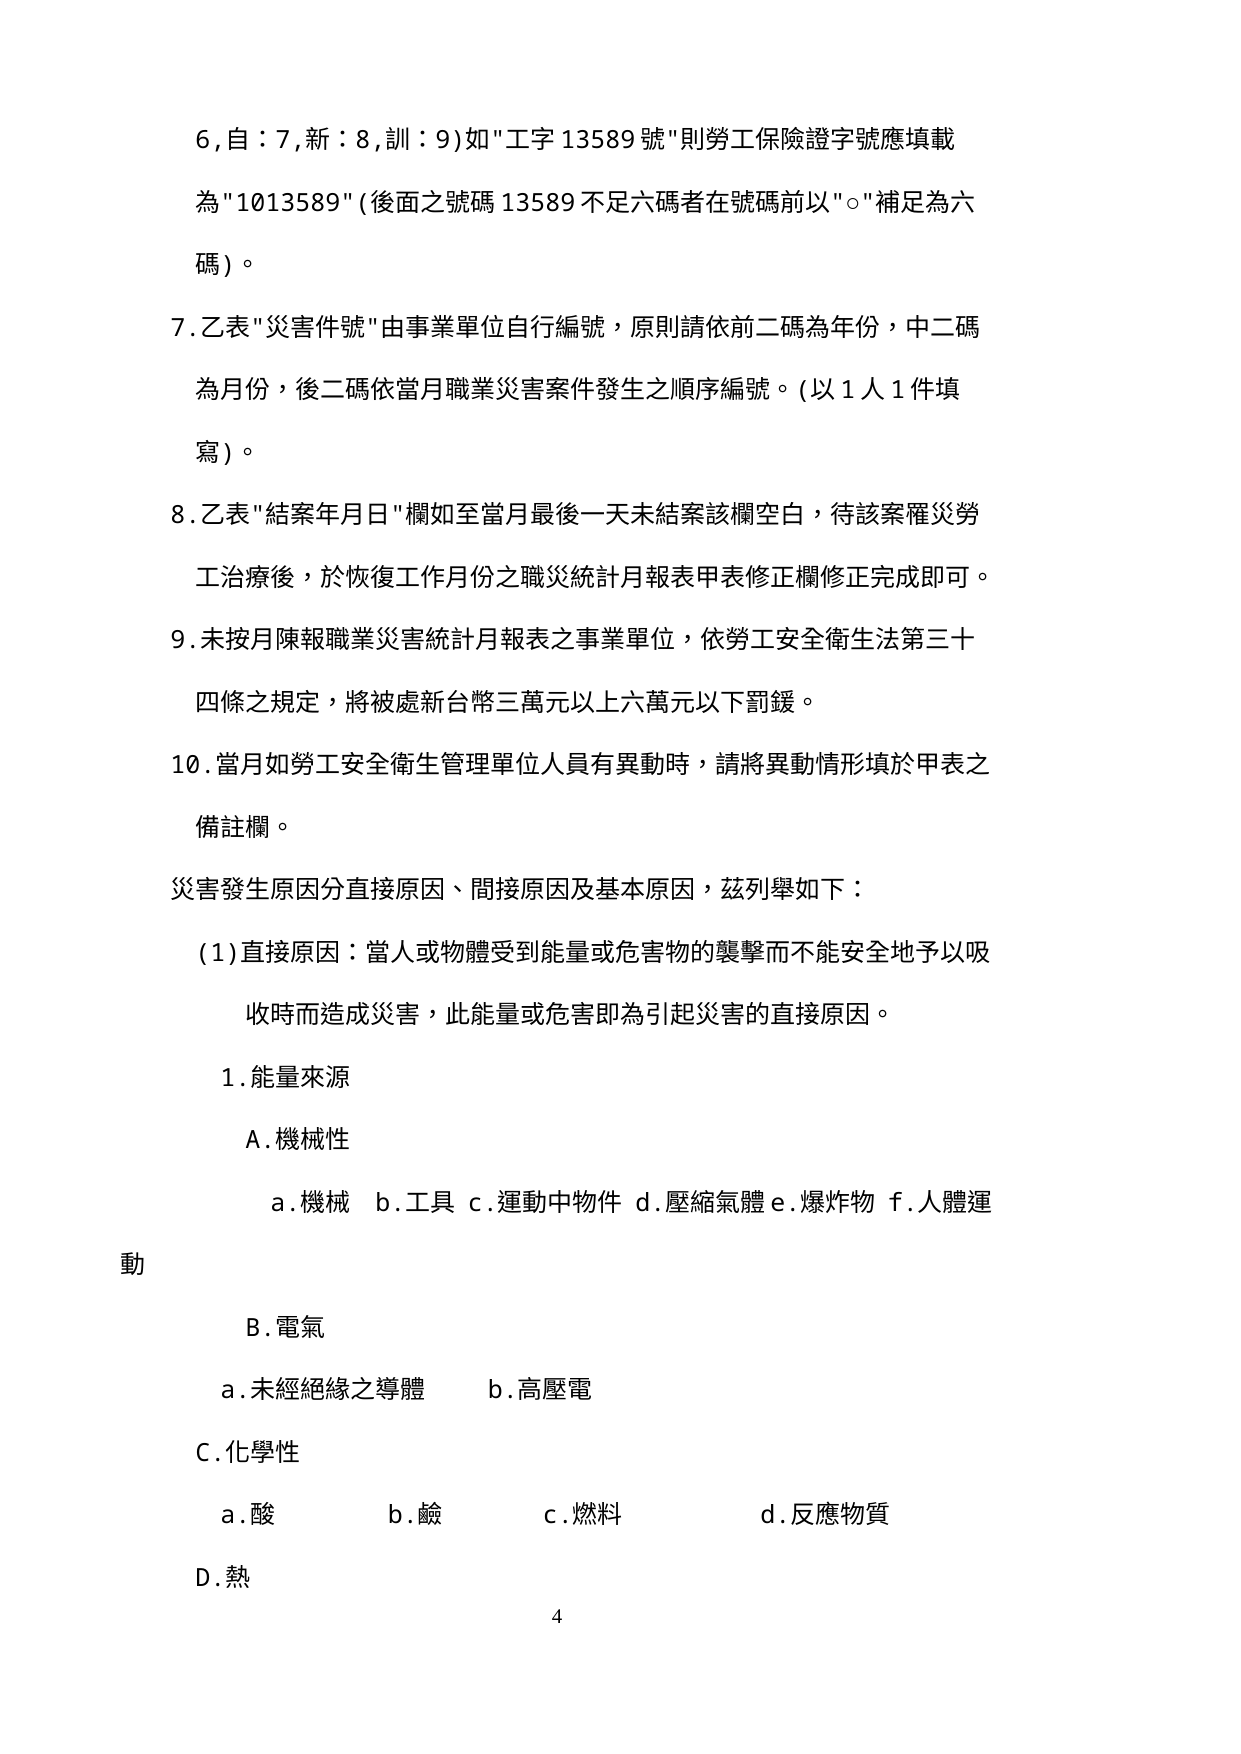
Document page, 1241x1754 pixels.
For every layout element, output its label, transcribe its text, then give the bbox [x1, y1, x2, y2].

text 9.未按月陳報職業災害統計月報表之事業單位，依勞工安全衛生法第三十四條之規定，將被處新台幣三萬元以上六萬元以下罰鍰。 [120, 596, 994, 721]
text D.熱 [120, 1534, 994, 1596]
text 10.當月如勞工安全衛生管理單位人員有異動時，請將異動情形填於甲表之備註欄。 [120, 721, 994, 846]
text a.機械 b.工具 c.運動中物件 d.壓縮氣體e.爆炸物 f.人體運動 [120, 1159, 994, 1284]
text (1)直接原因：當人或物體受到能量或危害物的襲擊而不能安全地予以吸收時而造成災害，此能量或危害即為引起災害的直接原因。 [120, 909, 994, 1034]
text 1.能量來源 [120, 1034, 994, 1096]
text 6,自：7,新：8,訓：9)如"工字13589號"則勞工保險證字號應填載為"1013589"(後面之號碼13589不足六碼者在號碼前以"○"補足為六碼)。 [120, 96, 994, 284]
text a.酸 b.鹼 c.燃料 d.反應物質 [120, 1471, 994, 1534]
text A.機械性 [120, 1096, 994, 1159]
text B.電氣 [120, 1284, 994, 1346]
text 8.乙表"結案年月日"欄如至當月最後一天未結案該欄空白，待該案罹災勞工治療後，於恢復工作月份之職災統計月報表甲表修正欄修正完成即可。 [120, 471, 994, 596]
text a.未經絕緣之導體 b.高壓電 [120, 1346, 994, 1409]
text C.化學性 [120, 1409, 994, 1471]
text 7.乙表"災害件號"由事業單位自行編號，原則請依前二碼為年份，中二碼為月份，後二碼依當月職業災害案件發生之順序編號。(以1人1件填寫)。 [120, 284, 994, 471]
text 災害發生原因分直接原因、間接原因及基本原因，茲列舉如下： [120, 846, 994, 909]
